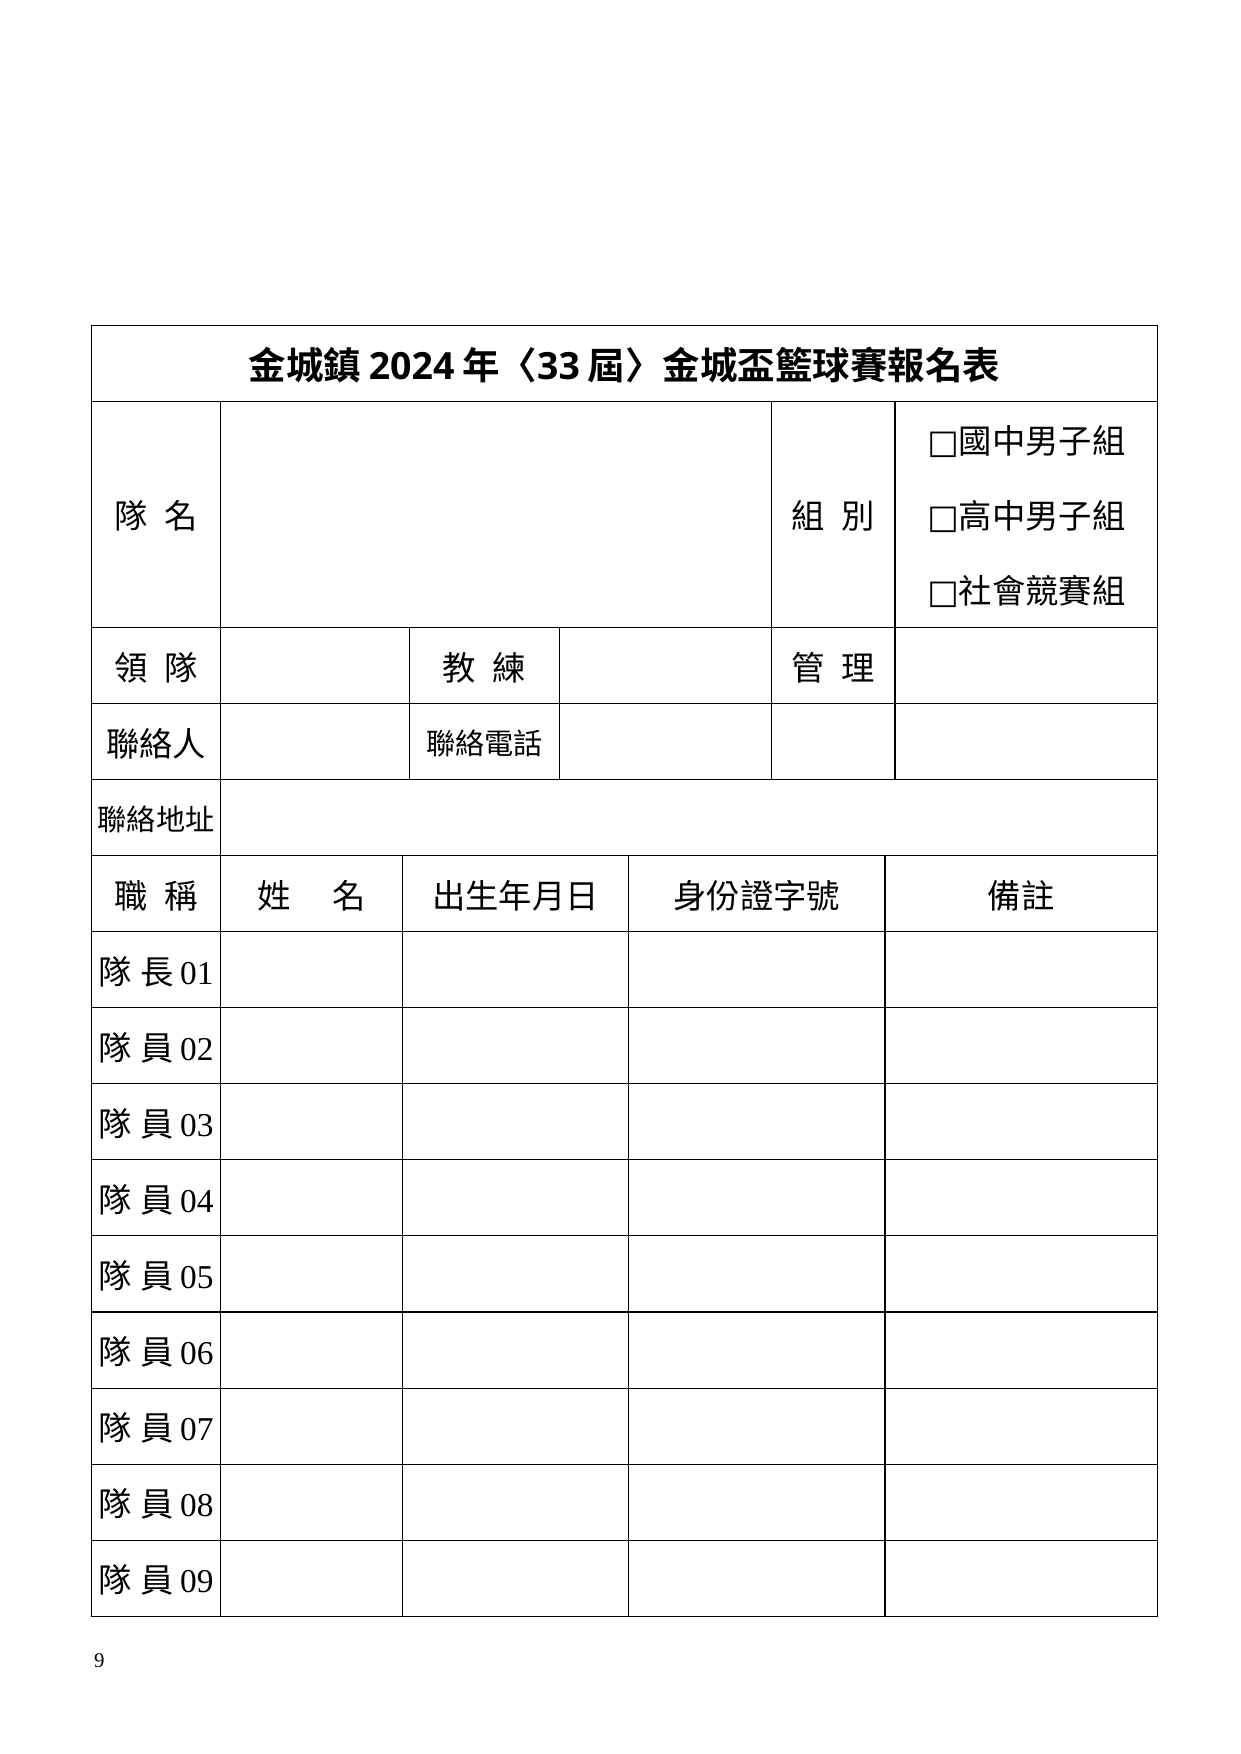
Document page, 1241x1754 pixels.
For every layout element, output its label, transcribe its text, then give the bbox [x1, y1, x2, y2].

table_cell 領 隊 [92, 628, 220, 703]
table_cell [221, 1236, 402, 1311]
table_cell [403, 1008, 628, 1083]
table_cell [221, 780, 1157, 855]
table_cell [629, 1541, 884, 1616]
table_cell [221, 704, 409, 779]
table_cell □國中男子組 □高中男子組 □社會競賽組 [896, 402, 1157, 627]
table_cell [886, 1084, 1157, 1159]
table_cell [886, 1541, 1157, 1616]
table_cell 組 別 [772, 402, 894, 627]
table_cell [886, 932, 1157, 1007]
table_cell 聯絡人 [92, 704, 220, 779]
table_cell [886, 1389, 1157, 1463]
table_cell [629, 1236, 884, 1311]
table_cell [629, 932, 884, 1007]
table_cell 隊 長01 [92, 932, 220, 1007]
table_cell [896, 704, 1157, 779]
table_cell [886, 1465, 1157, 1539]
table_cell [886, 1236, 1157, 1311]
table_cell [403, 1389, 628, 1463]
table_cell 出生年月日 [403, 856, 628, 931]
table_cell [629, 1084, 884, 1159]
table_cell 隊 員09 [92, 1541, 220, 1616]
table_cell [560, 628, 771, 703]
table_cell [403, 1313, 628, 1387]
table_cell [403, 1541, 628, 1616]
table_header 金城鎮2024年〈33屆〉金城盃籃球賽報名表 [92, 326, 1157, 401]
table_cell [221, 628, 409, 703]
table_cell [221, 932, 402, 1007]
table_cell 隊 員05 [92, 1236, 220, 1311]
table_cell 隊 員04 [92, 1160, 220, 1235]
table_cell 隊 員03 [92, 1084, 220, 1159]
table_cell 姓 名 [221, 856, 402, 931]
table_cell [403, 1465, 628, 1539]
table_cell [629, 1313, 884, 1387]
table_cell 聯絡地址 [92, 780, 220, 855]
table_cell [403, 1236, 628, 1311]
table_cell [221, 1541, 402, 1616]
table_cell 教 練 [410, 628, 559, 703]
table_cell [221, 1465, 402, 1539]
table_cell 管 理 [772, 628, 894, 703]
table_cell 聯絡電話 [410, 704, 559, 779]
table_cell 隊 員02 [92, 1008, 220, 1083]
table_cell [772, 704, 894, 779]
table_cell 職 稱 [92, 856, 220, 931]
table_cell [221, 1389, 402, 1463]
table_cell [221, 1084, 402, 1159]
table_cell [403, 1084, 628, 1159]
table_cell [629, 1160, 884, 1235]
table_cell [629, 1389, 884, 1463]
table_cell 隊 員07 [92, 1389, 220, 1463]
table_cell 隊 員06 [92, 1313, 220, 1387]
table_cell [886, 1008, 1157, 1083]
table_cell 身份證字號 [629, 856, 884, 931]
table_cell [221, 402, 771, 627]
table_cell [221, 1313, 402, 1387]
table_cell 隊 員08 [92, 1465, 220, 1539]
table_cell [886, 1313, 1157, 1387]
table_cell [221, 1008, 402, 1083]
table_cell [896, 628, 1157, 703]
table_cell [629, 1465, 884, 1539]
table_cell [221, 1160, 402, 1235]
table_cell 備註 [886, 856, 1157, 931]
table_cell 隊 名 [92, 402, 220, 627]
table_cell [560, 704, 771, 779]
table_cell [403, 1160, 628, 1235]
table_cell [886, 1160, 1157, 1235]
table_cell [403, 932, 628, 1007]
table_cell [629, 1008, 884, 1083]
